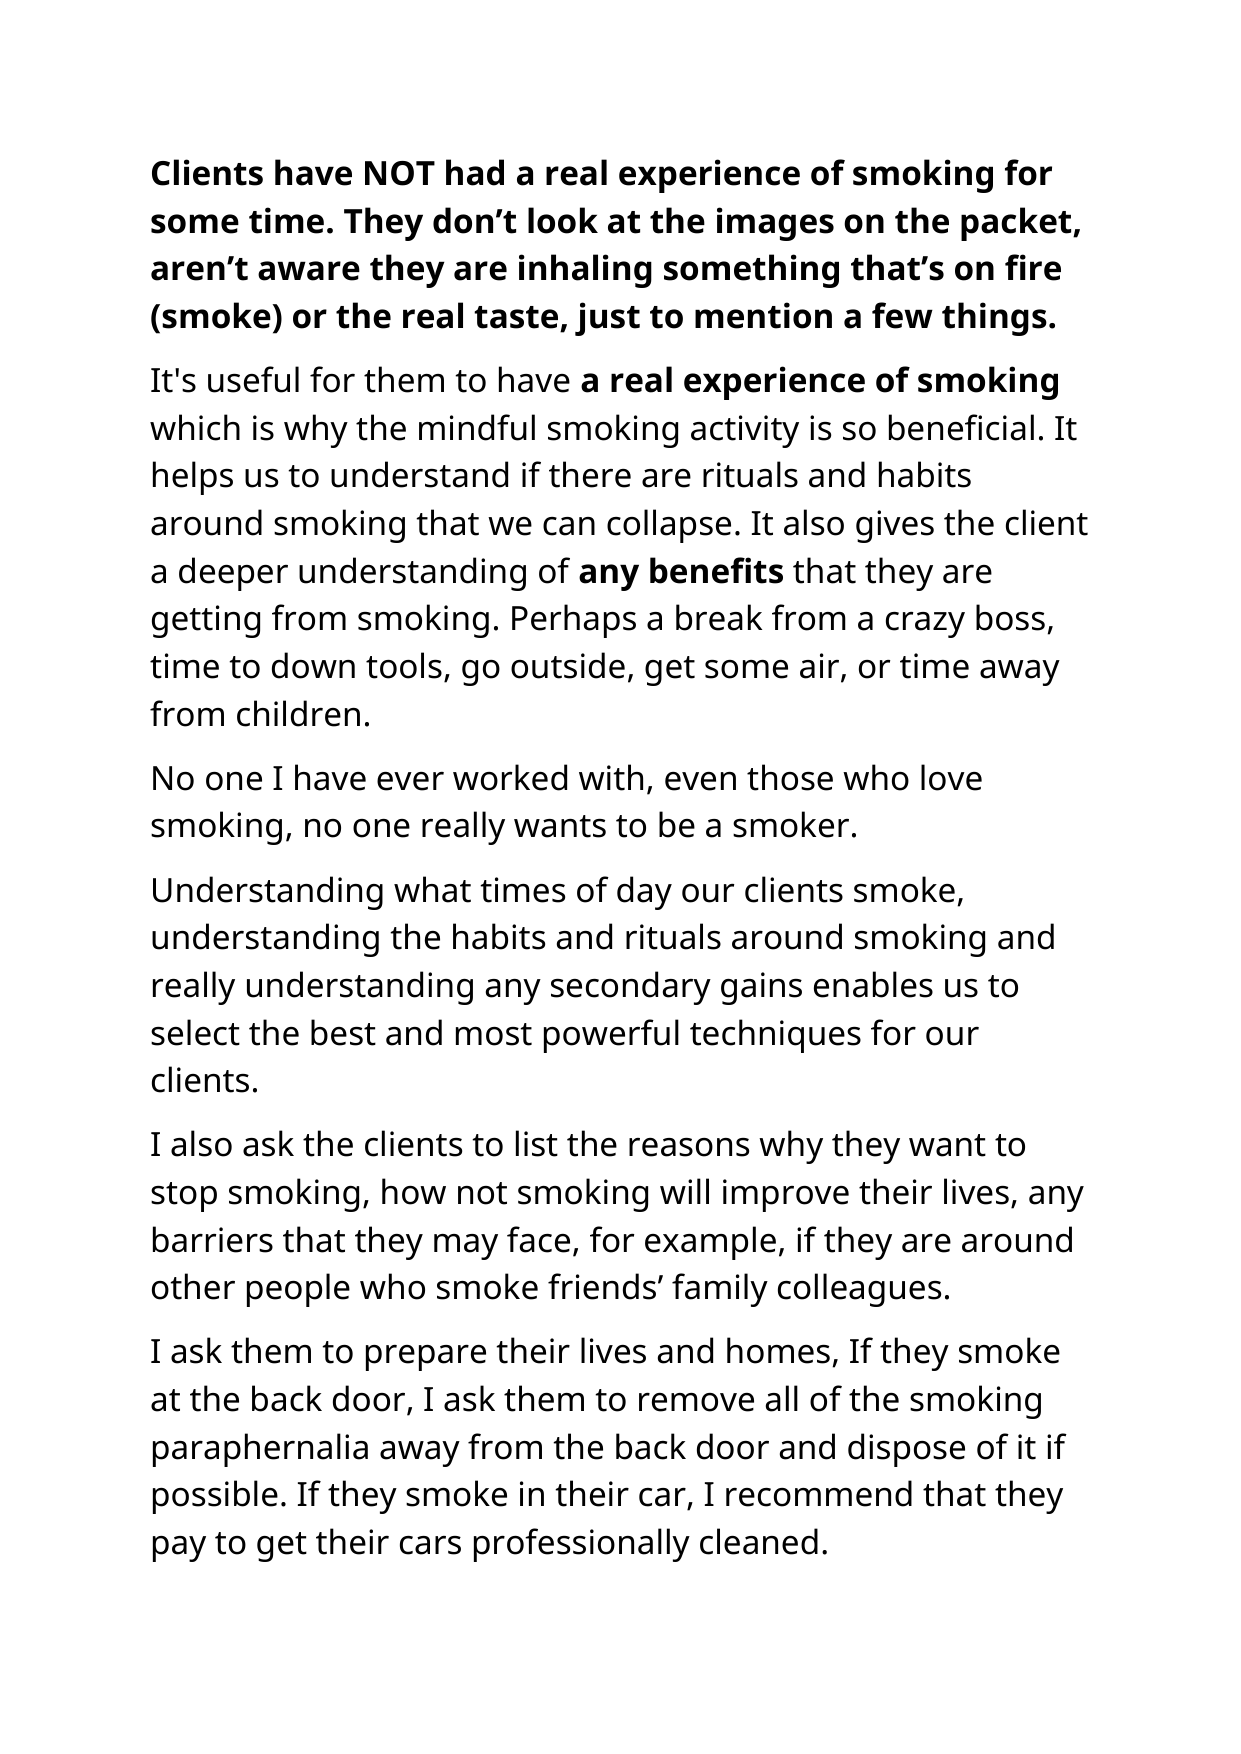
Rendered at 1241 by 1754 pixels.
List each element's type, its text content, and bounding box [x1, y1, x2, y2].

text No one I have ever worked with, even those who love smoking, no one really wants to be a smoker. [150, 754, 1090, 848]
text Understanding what times of day our clients smoke, understanding the habits and rituals around smoking and really understanding any secondary gains enables us to select the best and most powerful techniques for our clients. [150, 866, 1090, 1102]
text I also ask the clients to list the reasons why they want to stop smoking, how not smoking will improve their lives, any barriers that they may face, for example, if they are around other people who smoke friends’ family colleagues. [150, 1121, 1090, 1309]
text I ask them to prepare their lives and homes, If they smoke at the back door, I ask them to remove all of the smoking paraphernalia away from the back door and dispose of it if possible. If they smoke in their car, I recommend that they pay to get their cars professionally cleaned. [150, 1328, 1090, 1564]
text Clients have NOT had a real experience of smoking for some time. They don’t look at the images on the packet, aren’t aware they are inhaling something that’s on fire (smoke) or the real taste, just to mention a few things. [150, 150, 1090, 338]
text It's useful for them to have a real experience of smoking which is why the mindful smoking activity is so beneficial. It helps us to understand if there are rituals and habits around smoking that we can collapse. It also gives the client a deeper understanding of any benefits that they are getting from smoking. Perhaps a break from a crazy boss, time to down tools, go outside, get some air, or time away from children. [150, 357, 1090, 736]
